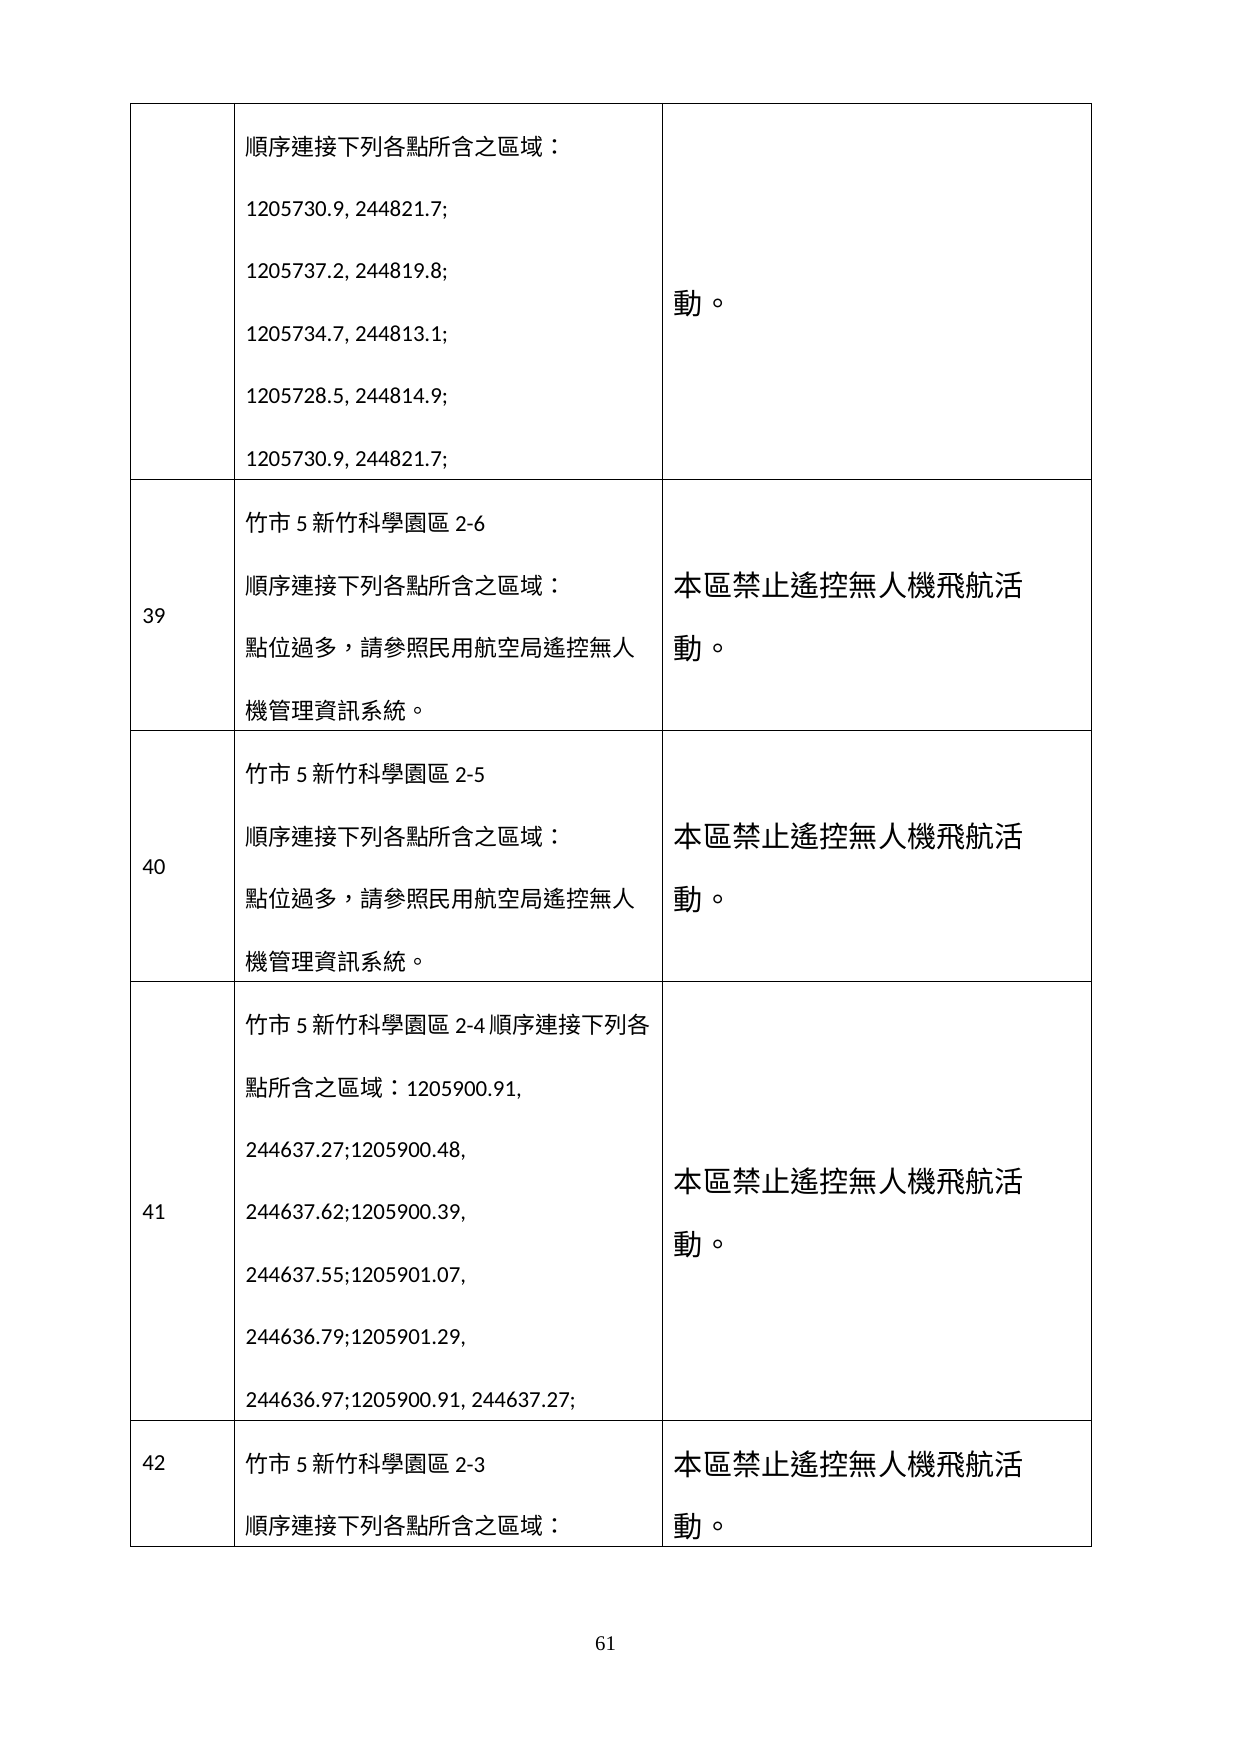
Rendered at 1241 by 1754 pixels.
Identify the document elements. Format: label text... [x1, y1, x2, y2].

table_cell 竹市5 新竹科學園區2-6 順序連接下列各點所含之區域： 點位過多，請參照民用航空局遙控無人機管理資訊系統。 [235, 480, 662, 730]
table_cell [131, 104, 234, 479]
table_cell 40 [131, 731, 234, 981]
table_cell 本區禁止遙控無人機飛航活動。 [663, 982, 1091, 1419]
table_cell 本區禁止遙控無人機飛航活動。 [663, 480, 1091, 730]
table_cell 41 [131, 982, 234, 1419]
table_cell 本區禁止遙控無人機飛航活動。 [663, 1421, 1091, 1546]
table_cell 順序連接下列各點所含之區域： 1205730.9, 244821.7; 1205737.2, 244819.8; 1205734.7, 244813.1; 1205728.5, 244814.9; 1205730.9, 244821.7; [235, 104, 662, 479]
table_cell 竹市5 新竹科學園區2-5 順序連接下列各點所含之區域： 點位過多，請參照民用航空局遙控無人機管理資訊系統。 [235, 731, 662, 981]
table_cell 39 [131, 480, 234, 730]
table_cell 竹市5 新竹科學園區2-3 順序連接下列各點所含之區域： [235, 1421, 662, 1546]
table_cell 本區禁止遙控無人機飛航活動。 [663, 731, 1091, 981]
table_cell 竹市5 新竹科學園區2-4順序連接下列各點所含之區域：1205900.91, 244637.27;1205900.48, 244637.62;1205900.39, 244637.55;1205901.07, 244636.79;1205901.29, 244636.97;1205900.91, 244637.27; [235, 982, 662, 1419]
table_cell 42 [131, 1421, 234, 1546]
table_cell 動。 [663, 104, 1091, 479]
